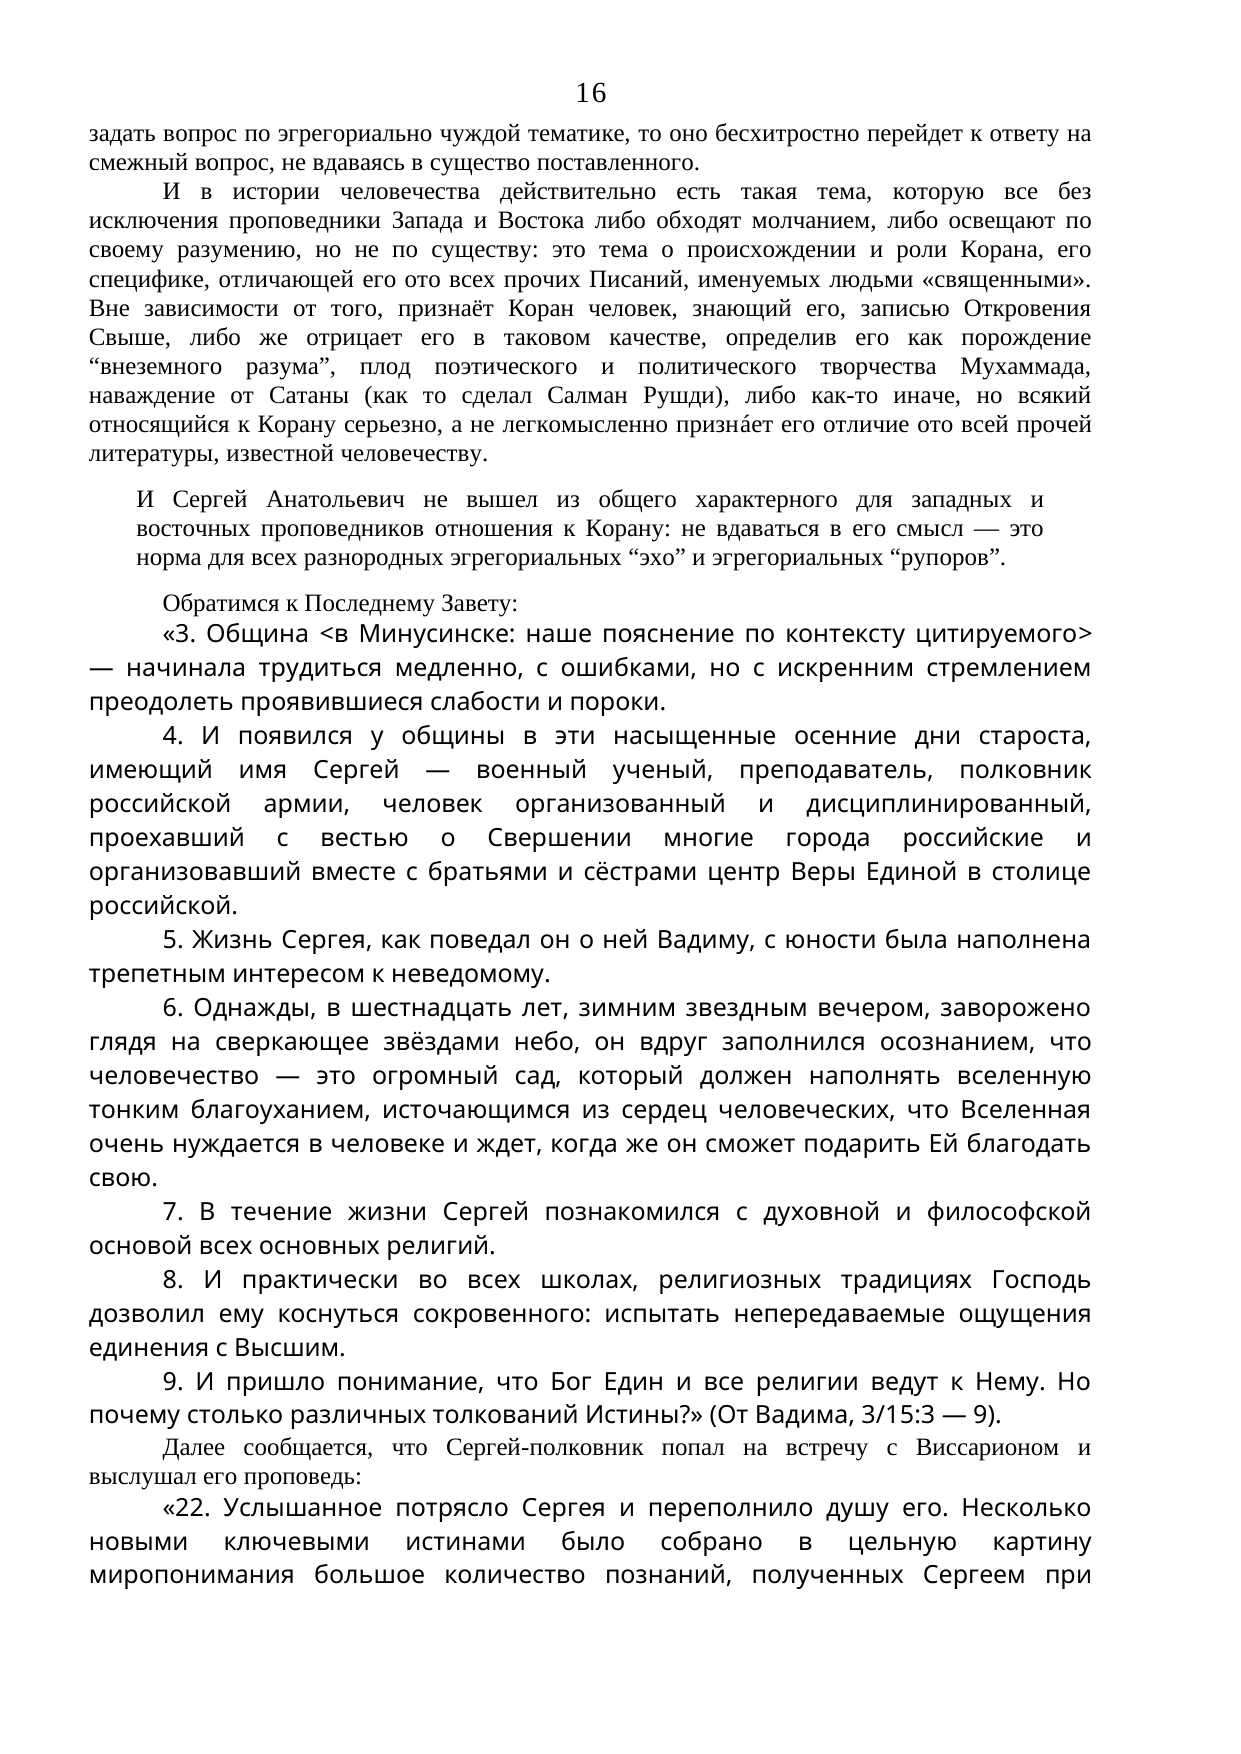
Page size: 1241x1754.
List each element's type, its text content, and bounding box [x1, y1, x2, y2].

text «22. Услышанное потрясло Сергея и переполнило душу его. Несколько новыми ключевыми истинами было собрано в цельную картину миропонимания большое количество познаний, полученных Сергеем при [89, 1489, 1092, 1591]
text 8. И практически во всех школах, религиозных традициях Господь дозволил ему коснуться сокровенного: испытать непередаваемые ощущения единения с Высшим. [89, 1262, 1092, 1363]
text 7. В течение жизни Сергей познакомился с духовной и философской основой всех основных религий. [89, 1194, 1092, 1262]
text Обратимся к Последнему Завету: [89, 587, 1092, 616]
text Далее сообщается, что Сергей-полковник попал на встречу с Виссарионом и выслушал его проповедь: [89, 1431, 1092, 1489]
text И Сергей Анатольевич не вышел из общего характерного для западных и восточных проповедников отношения к Корану: не вдаваться в его смысл — это норма для всех разнородных эгрегориальных “эхо” и эгрегориальных “рупоров”. [136, 483, 1045, 571]
text 6. Однажды, в шестнадцать лет, зимним звездным вечером, заворожено глядя на сверкающее звёздами небо, он вдруг заполнился осознанием, что человечество — это огромный сад, который должен наполнять вселенную тонким благоуханием, источающимся из сердец человеческих, что Вселенная очень нуждается в человеке и ждет, когда же он сможет подарить Ей благодать свою. [89, 990, 1092, 1194]
text И в истории человечества действительно есть такая тема, которую все без исключения проповедники Запада и Востока либо обходят молчанием, либо освещают по своему разумению, но не по существу: это тема о происхождении и роли Корана, его специфике, отличающей его ото всех прочих Писаний, именуемых людьми «священными». Вне зависимости от того, признаёт Коран человек, знающий его, записью Откровения Свыше, либо же отрицает его в таковом качестве, определив его как порождение “внеземного разума”, плод поэтического и политического творчества Мухаммада, наваждение от Сатаны (как то сделал Салман Рушди), либо как-то иначе, но всякий относящийся к Корану серьезно, а не легкомысленно признáет его отличие ото всей прочей литературы, известной человечеству. [89, 176, 1092, 467]
text 9. И пришло понимание, что Бог Един и все религии ведут к Нему. Но почему столько различных толкований Истины?» (От Вадима, 3/15:3 — 9). [89, 1363, 1092, 1431]
text 4. И появился у общины в эти насыщенные осенние дни староста, имеющий имя Сергей — военный ученый, преподаватель, полковник российской армии, человек организованный и дисциплинированный, проехавший с вестью о Свершении многие города российские и организовавший вместе с братьями и сёстрами центр Веры Единой в столице российской. [89, 718, 1092, 922]
text 5. Жизнь Сергея, как поведал он о ней Вадиму, с юности была наполнена трепетным интересом к неведомому. [89, 922, 1092, 990]
text «3. Община <в Минусинске: наше пояснение по контексту цитируемого> — начинала трудиться медленно, с ошибками, но с искренним стремлением преодолеть проявившиеся слабости и пороки. [89, 616, 1092, 718]
text задать вопрос по эгрегориально чуждой тематике, то оно бесхитростно перейдет к ответу на смежный вопрос, не вдаваясь в существо поставленного. [89, 118, 1092, 176]
